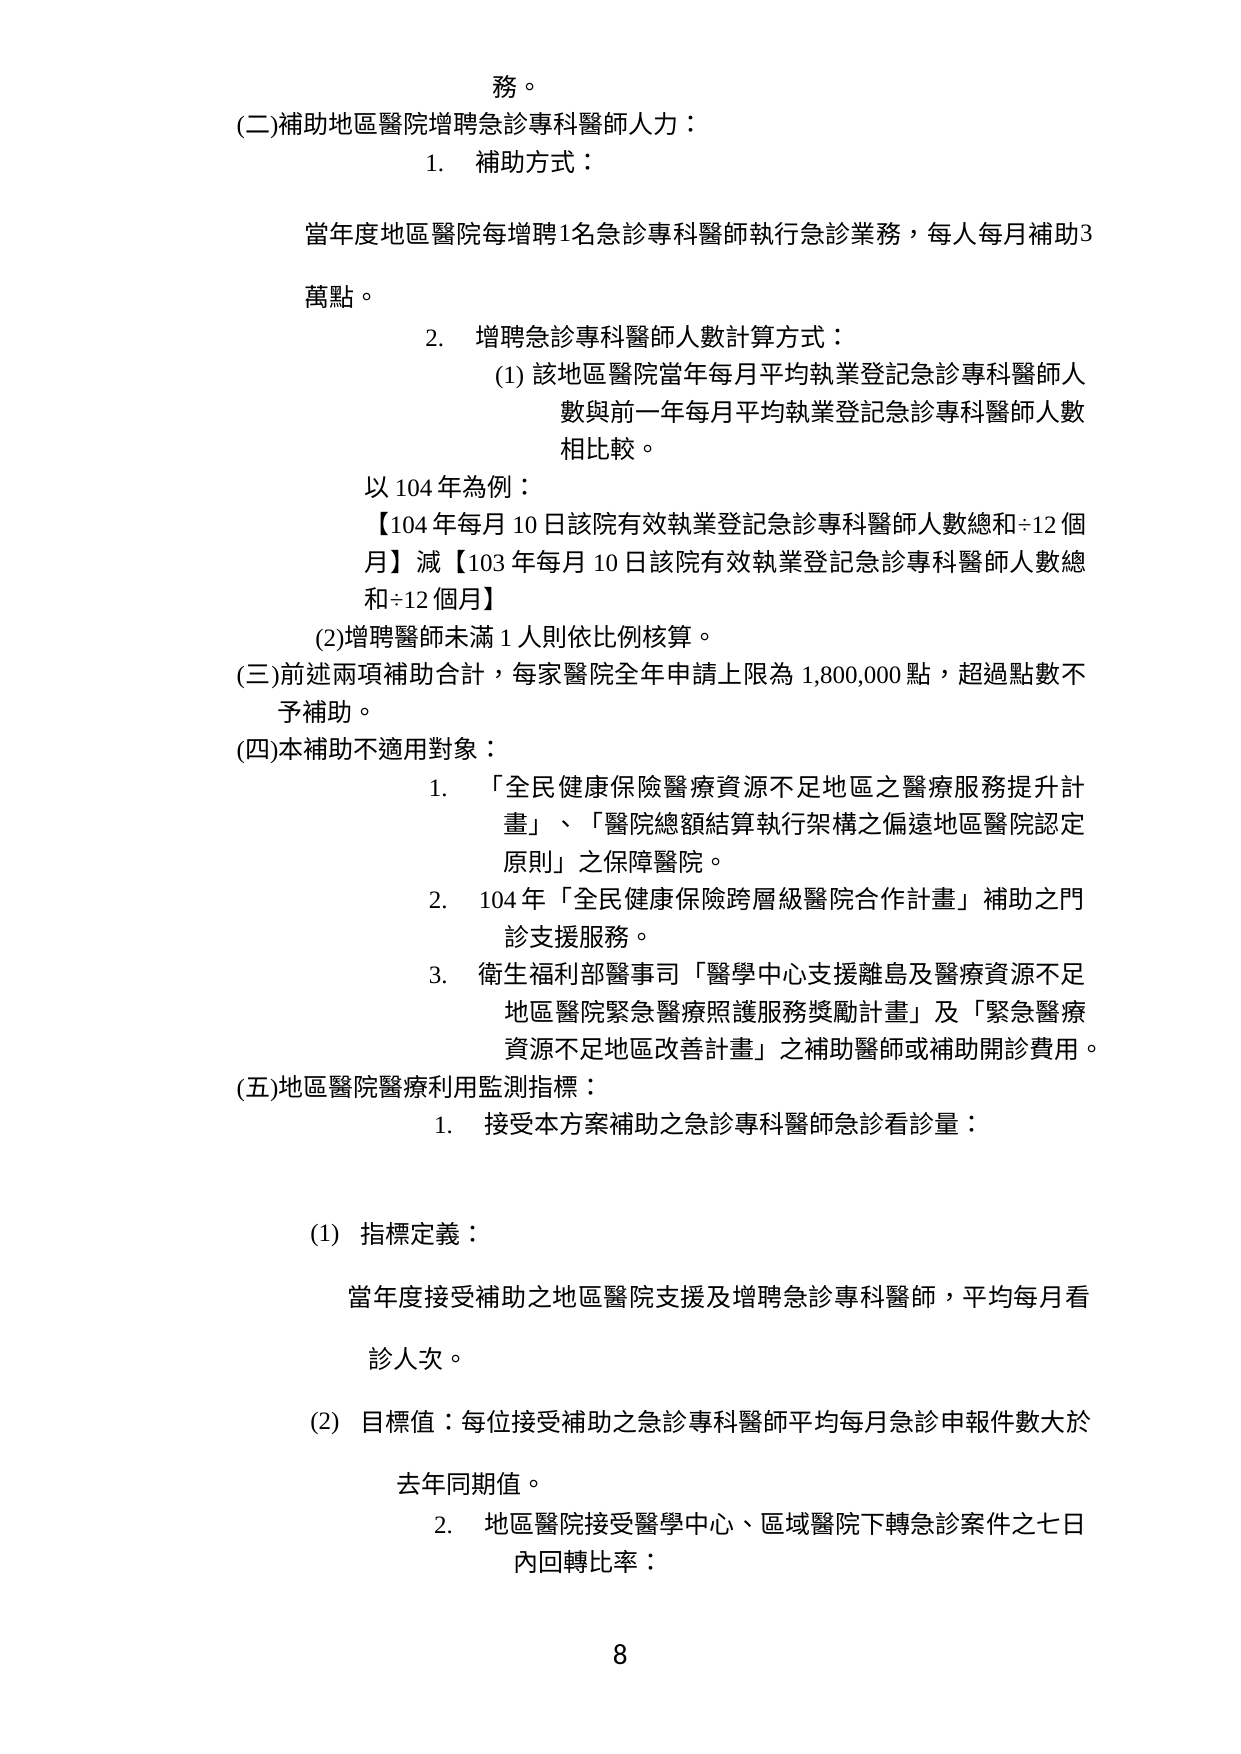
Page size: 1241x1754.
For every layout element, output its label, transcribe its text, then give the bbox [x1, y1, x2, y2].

text 【104年每月10日該院有效執業登記急診專科醫師人數總和÷12個月】減【103年每月10日該院有效執業登記急診專科醫師人數總和÷12個月】 [364, 504, 1087, 616]
list 補助方式： [425, 141, 1087, 179]
list 接受本方案補助之急診專科醫師急診看診量： [434, 1104, 1087, 1141]
text (四)本補助不適用對象： [236, 729, 1087, 766]
text 當年度地區醫院每增聘1名急診專科醫師執行急診業務，每人每月補助3萬點。 [304, 191, 1092, 316]
text 當年度接受補助之地區醫院支援及增聘急診專科醫師，平均每月看診人次。 [333, 1254, 1092, 1379]
text (三)前述兩項補助合計，每家醫院全年申請上限為1,800,000點，超過點數不予補助。 [236, 654, 1087, 729]
list 104年「全民健康保險跨層級醫院合作計畫」補助之門診支援服務。 [428, 879, 1087, 954]
list 支援規定： 支援醫師均應依醫事法規相關規定向當地衛生主管機關辦理報備支援，並請醫師考量負擔能力提供支援服務。 [424, 66, 1087, 104]
text 以104年為例： [364, 466, 1087, 504]
list 該地區醫院當年每月平均執業登記急診專科醫師人數與前一年每月平均執業登記急診專科醫師人數相比較。 [495, 354, 1087, 466]
list 增聘急診專科醫師人數計算方式： [425, 316, 1087, 354]
text (2)增聘醫師未滿1人則依比例核算。 [148, 616, 1087, 654]
text (二)補助地區醫院增聘急診專科醫師人力： [236, 104, 1087, 141]
list 「全民健康保險醫療資源不足地區之醫療服務提升計畫」、「醫院總額結算執行架構之偏遠地區醫院認定原則」之保障醫院。 [428, 766, 1087, 879]
list 指標定義： [310, 1191, 1092, 1254]
list 衛生福利部醫事司「醫學中心支援離島及醫療資源不足地區醫院緊急醫療照護服務獎勵計畫」及「緊急醫療資源不足地區改善計畫」之補助醫師或補助開診費用。 [428, 954, 1087, 1066]
text (五)地區醫院醫療利用監測指標： [236, 1066, 1087, 1104]
list 地區醫院接受醫學中心、區域醫院下轉急診案件之七日內回轉比率： [434, 1504, 1087, 1579]
list 目標值：每位接受補助之急診專科醫師平均每月急診申報件數大於去年同期值。 [310, 1379, 1092, 1504]
